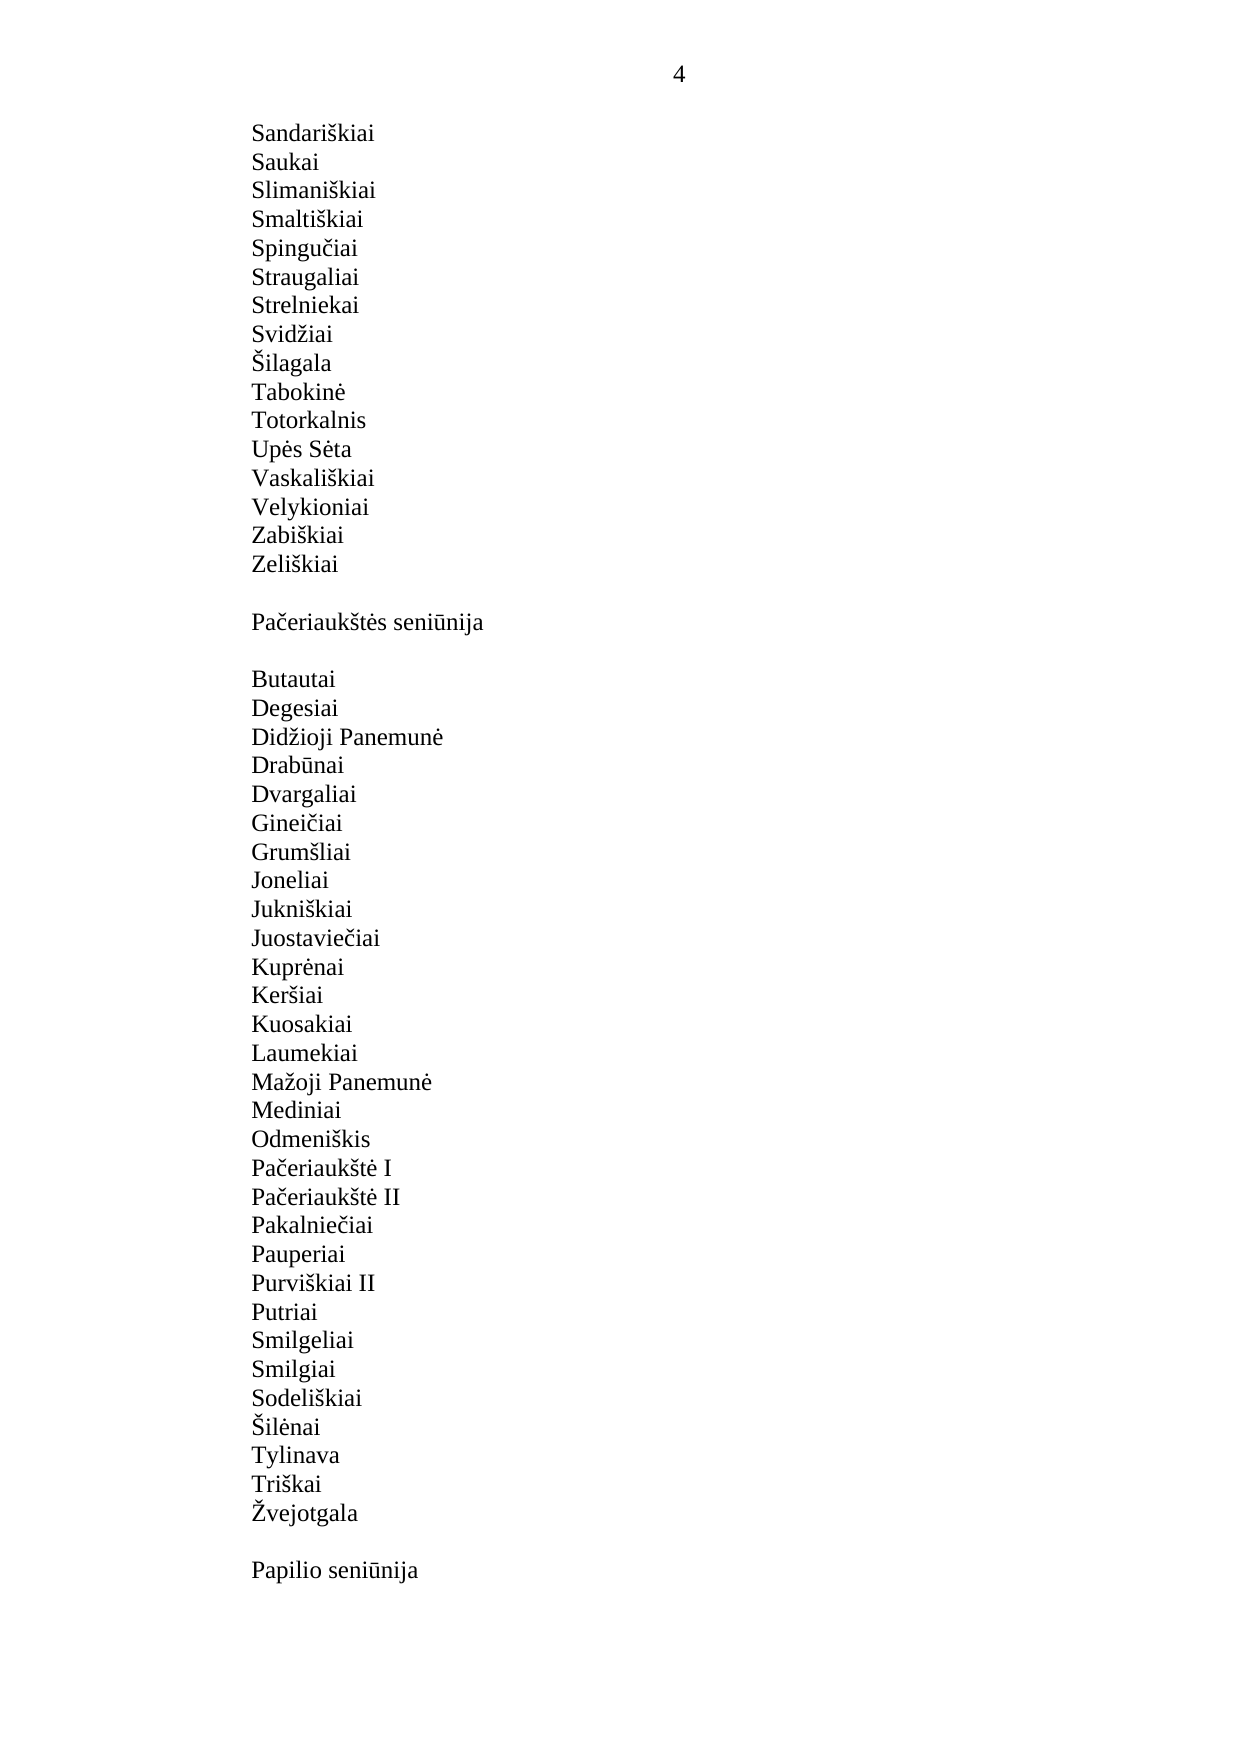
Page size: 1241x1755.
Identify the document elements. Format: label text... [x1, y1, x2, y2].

text Smilgeliai [177, 1326, 1181, 1354]
text Strelniekai [177, 291, 1181, 319]
text Šilagala [177, 348, 1181, 377]
text Slimaniškiai [177, 176, 1181, 204]
text Jukniškiai [177, 894, 1181, 923]
text Sandariškiai [177, 118, 1181, 147]
text Smaltiškiai [177, 204, 1181, 233]
text Tylinava [177, 1441, 1181, 1469]
text Velykioniai [177, 492, 1181, 521]
text Straugaliai [177, 262, 1181, 291]
text Joneliai [177, 866, 1181, 894]
text Pauperiai [177, 1239, 1181, 1268]
text Sodeliškiai [177, 1383, 1181, 1412]
text Degesiai [177, 693, 1181, 722]
text Spingučiai [177, 233, 1181, 262]
text Butautai [177, 664, 1181, 693]
text Smilgiai [177, 1354, 1181, 1383]
text Svidžiai [177, 319, 1181, 348]
text Papilio seniūnija [177, 1556, 1181, 1584]
text Pačeriaukštės seniūnija [177, 607, 1181, 636]
text Saukai [177, 147, 1181, 176]
text Pačeriaukštė I [177, 1153, 1181, 1182]
text Didžioji Panemunė [177, 722, 1181, 751]
text Žvejotgala [177, 1498, 1181, 1527]
text Šilėnai [177, 1412, 1181, 1441]
text Drabūnai [177, 751, 1181, 779]
text Pakalniečiai [177, 1211, 1181, 1239]
text Kuosakiai [177, 1009, 1181, 1038]
text Gineičiai [177, 808, 1181, 837]
text Juostaviečiai [177, 923, 1181, 952]
text Purviškiai II [177, 1268, 1181, 1297]
text Zabiškiai [177, 521, 1181, 549]
text Dvargaliai [177, 779, 1181, 808]
text Putriai [177, 1297, 1181, 1326]
text Mediniai [177, 1096, 1181, 1124]
text Upės Sėta [177, 434, 1181, 463]
text Odmeniškis [177, 1124, 1181, 1153]
text Keršiai [177, 981, 1181, 1009]
text Tabokinė [177, 377, 1181, 406]
text Pačeriaukštė II [177, 1182, 1181, 1211]
text Grumšliai [177, 837, 1181, 866]
text Kuprėnai [177, 952, 1181, 981]
text Zeliškiai [177, 549, 1181, 578]
text Totorkalnis [177, 406, 1181, 434]
text Mažoji Panemunė [177, 1067, 1181, 1096]
text Vaskališkiai [177, 463, 1181, 492]
text Triškai [177, 1469, 1181, 1498]
text Laumekiai [177, 1038, 1181, 1067]
